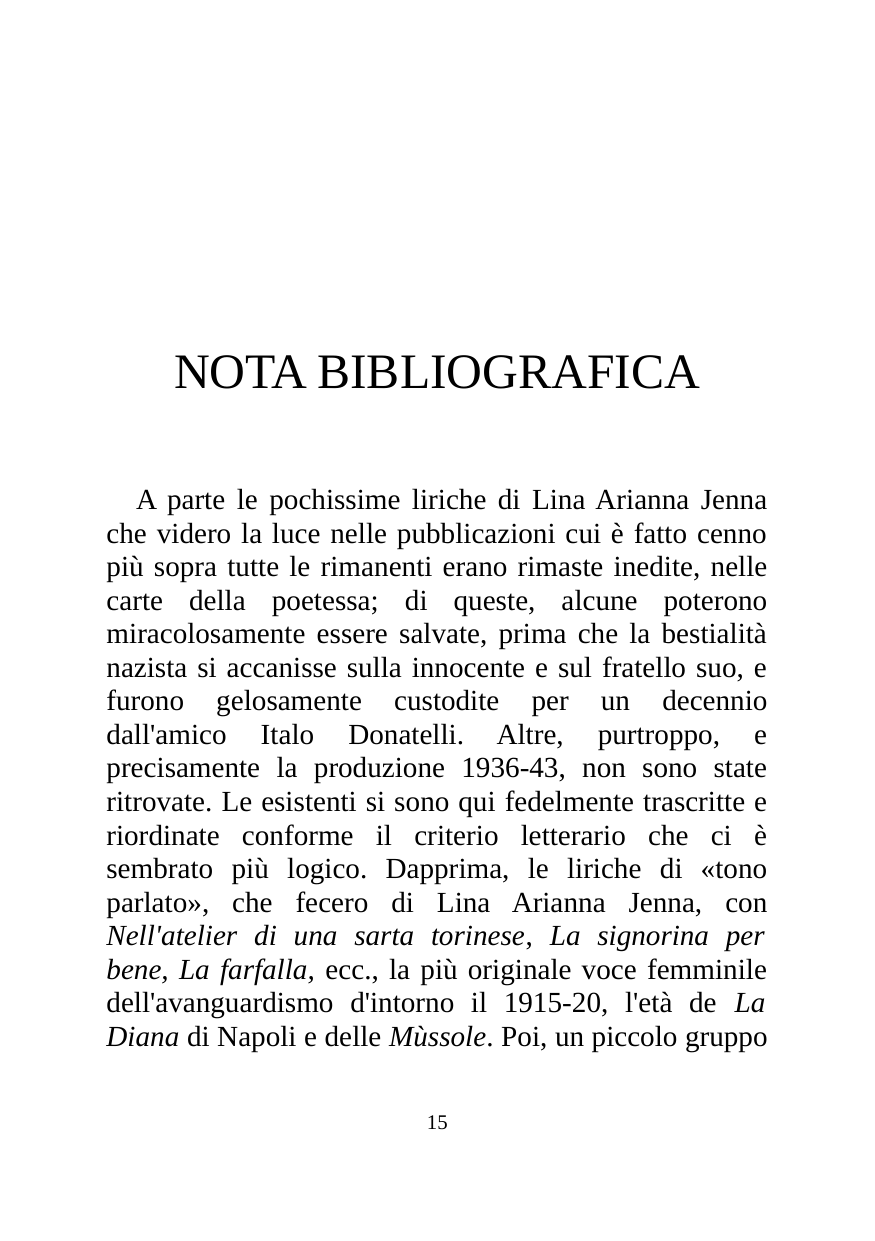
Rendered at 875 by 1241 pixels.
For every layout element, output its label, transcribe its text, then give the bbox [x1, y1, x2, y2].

text A parte le pochissime liriche di Lina Arianna Jenna che videro la luce nelle pubblicazioni cui è fatto cenno più sopra tutte le rimanenti erano rimaste inedite, nelle carte della poetessa; di queste, alcune poterono miracolosamente essere salvate, prima che la bestialità nazista si accanisse sulla innocente e sul fratello suo, e furono gelosamente custodite per un decennio dall'amico Italo Donatelli. Altre, purtroppo, e precisamente la produzione 1936-43, non sono state ritrovate. Le esistenti si sono qui fedelmente trascritte e riordinate conforme il criterio letterario che ci è sembrato più logico. Dapprima, le liriche di «tono parlato», che fecero di Lina Arianna Jenna, con Nell'atelier di una sarta torinese, La signorina per bene, La farfalla, ecc., la più originale voce femminile dell'avanguardismo d'intorno il 1915-20, l'età de La Diana di Napoli e delle Mùssole. Poi, un piccolo gruppo [106, 482, 768, 1052]
subtitle NOTA BIBLIOGRAFICA [106, 342, 768, 399]
